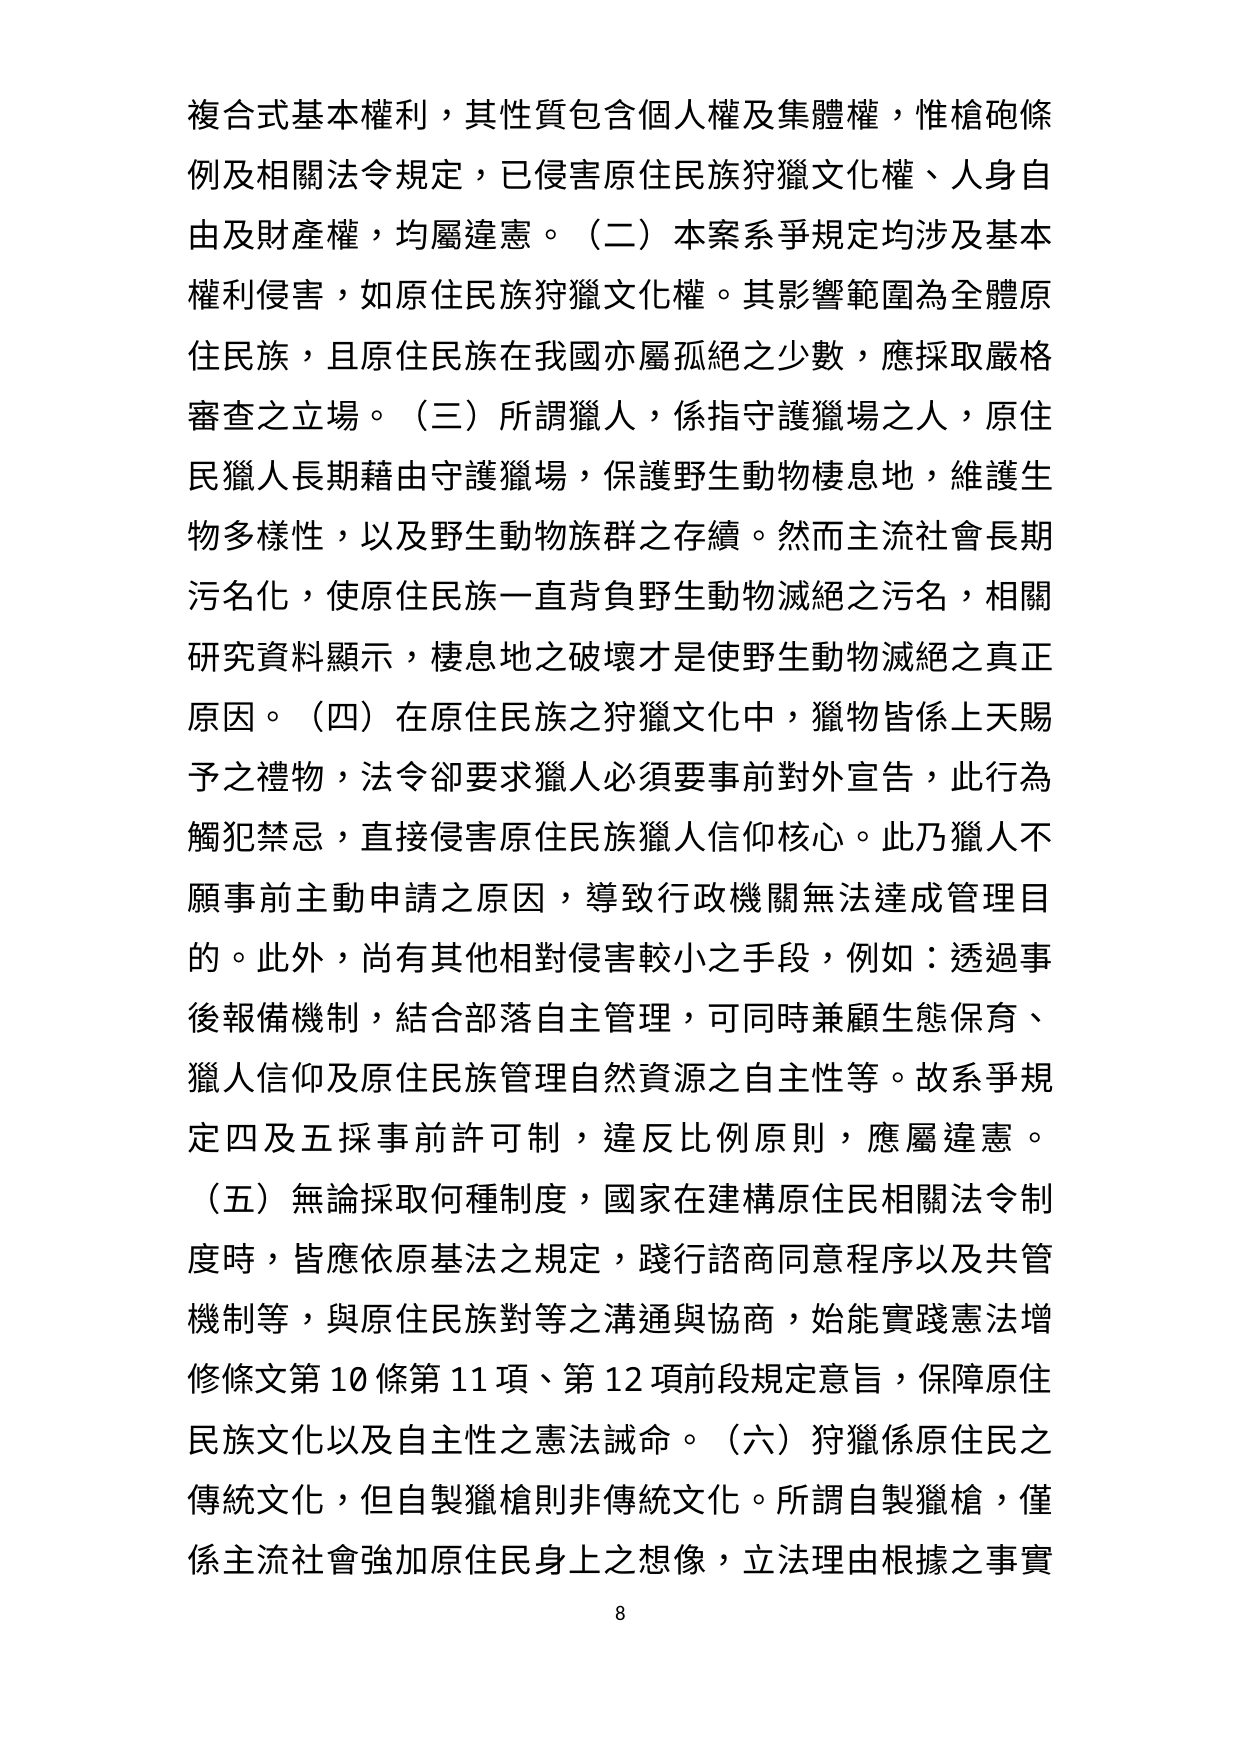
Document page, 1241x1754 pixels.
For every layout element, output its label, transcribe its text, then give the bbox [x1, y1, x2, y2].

text 複合式基本權利，其性質包含個人權及集體權，惟槍砲條例及相關法令規定，已侵害原住民族狩獵文化權、人身自由及財產權，均屬違憲。（二）本案系爭規定均涉及基本權利侵害，如原住民族狩獵文化權。其影響範圍為全體原住民族，且原住民族在我國亦屬孤絕之少數，應採取嚴格審查之立場。（三）所謂獵人，係指守護獵場之人，原住民獵人長期藉由守護獵場，保護野生動物棲息地，維護生物多樣性，以及野生動物族群之存續。然而主流社會長期污名化，使原住民族一直背負野生動物滅絕之污名，相關研究資料顯示，棲息地之破壞才是使野生動物滅絕之真正原因。（四）在原住民族之狩獵文化中，獵物皆係上天賜予之禮物，法令卻要求獵人必須要事前對外宣告，此行為觸犯禁忌，直接侵害原住民族獵人信仰核心。此乃獵人不願事前主動申請之原因，導致行政機關無法達成管理目的。此外，尚有其他相對侵害較小之手段，例如：透過事後報備機制，結合部落自主管理，可同時兼顧生態保育、獵人信仰及原住民族管理自然資源之自主性等。故系爭規定四及五採事前許可制，違反比例原則，應屬違憲。（五）無論採取何種制度，國家在建構原住民相關法令制度時，皆應依原基法之規定，踐行諮商同意程序以及共管機制等，與原住民族對等之溝通與協商，始能實踐憲法增修條文第10條第11項、第12項前段規定意旨，保障原住民族文化以及自主性之憲法誡命。（六）狩獵係原住民之傳統文化，但自製獵槍則非傳統文化。所謂自製獵槍，僅係主流社會強加原住民身上之想像，立法理由根據之事實 [187, 89, 1053, 1582]
